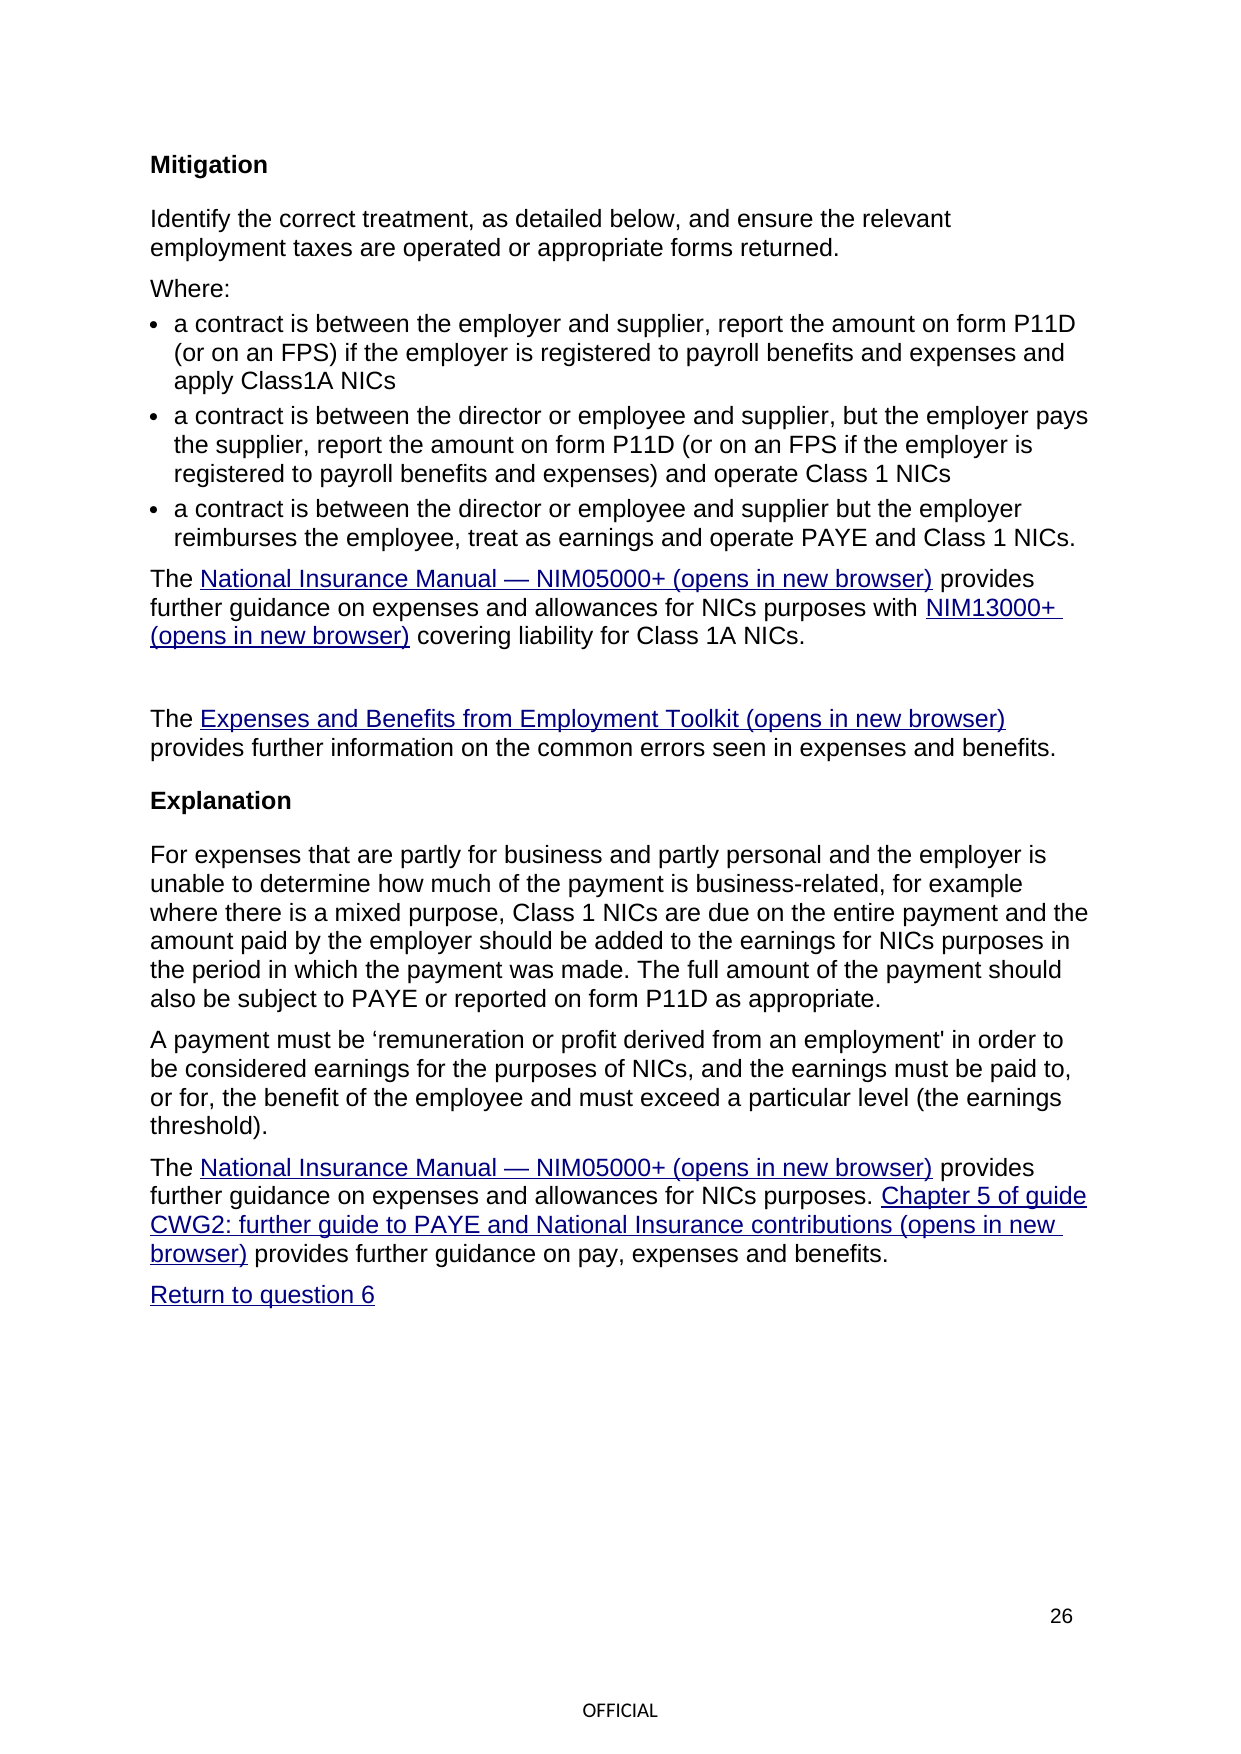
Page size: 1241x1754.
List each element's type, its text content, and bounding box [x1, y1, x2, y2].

subtitle Mitigation [150, 150, 1090, 179]
text Where: [150, 274, 1090, 302]
list a contract is between the director or employee and supplier but the employer reimburses the employee, treat as earnings and operate PAYE and Class 1 NICs. [150, 494, 1090, 551]
text The National Insurance Manual — NIM05000+ (opens in new browser) provides further guidance on expenses and allowances for NICs purposes with NIM13000+ (opens in new browser) covering liability for Class 1A NICs. [150, 564, 1090, 650]
text The Expenses and Benefits from Employment Toolkit (opens in new browser) provides further information on the common errors seen in expenses and benefits. [150, 704, 1090, 761]
list a contract is between the employer and supplier, report the amount on form P11D (or on an FPS) if the employer is registered to payroll benefits and expenses and apply Class1A NICs [150, 309, 1090, 395]
list a contract is between the director or employee and supplier, but the employer pays the supplier, report the amount on form P11D (or on an FPS if the employer is registered to payroll benefits and expenses) and operate Class 1 NICs [150, 401, 1090, 487]
text Identify the correct treatment, as detailed below, and ensure the relevant employment taxes are operated or appropriate forms returned. [150, 204, 1090, 261]
text A payment must be ‘remuneration or profit derived from an employment' in order to be considered earnings for the purposes of NICs, and the earnings must be paid to, or for, the benefit of the employee and must exceed a particular level (the earnings threshold). [150, 1025, 1090, 1140]
text The National Insurance Manual — NIM05000+ (opens in new browser) provides further guidance on expenses and allowances for NICs purposes. Chapter 5 of guide CWG2: further guide to PAYE and National Insurance contributions (opens in new browser) provides further guidance on pay, expenses and benefits. [150, 1152, 1090, 1267]
text Return to question 6 [150, 1280, 1090, 1309]
subtitle Explanation [150, 786, 1090, 815]
text For expenses that are partly for business and partly personal and the employer is unable to determine how much of the payment is business-related, for example where there is a mixed purpose, Class 1 NICs are due on the entire payment and the amount paid by the employer should be added to the earnings for NICs purposes in the period in which the payment was made. The full amount of the payment should also be subject to PAYE or reported on form P11D as appropriate. [150, 840, 1090, 1012]
